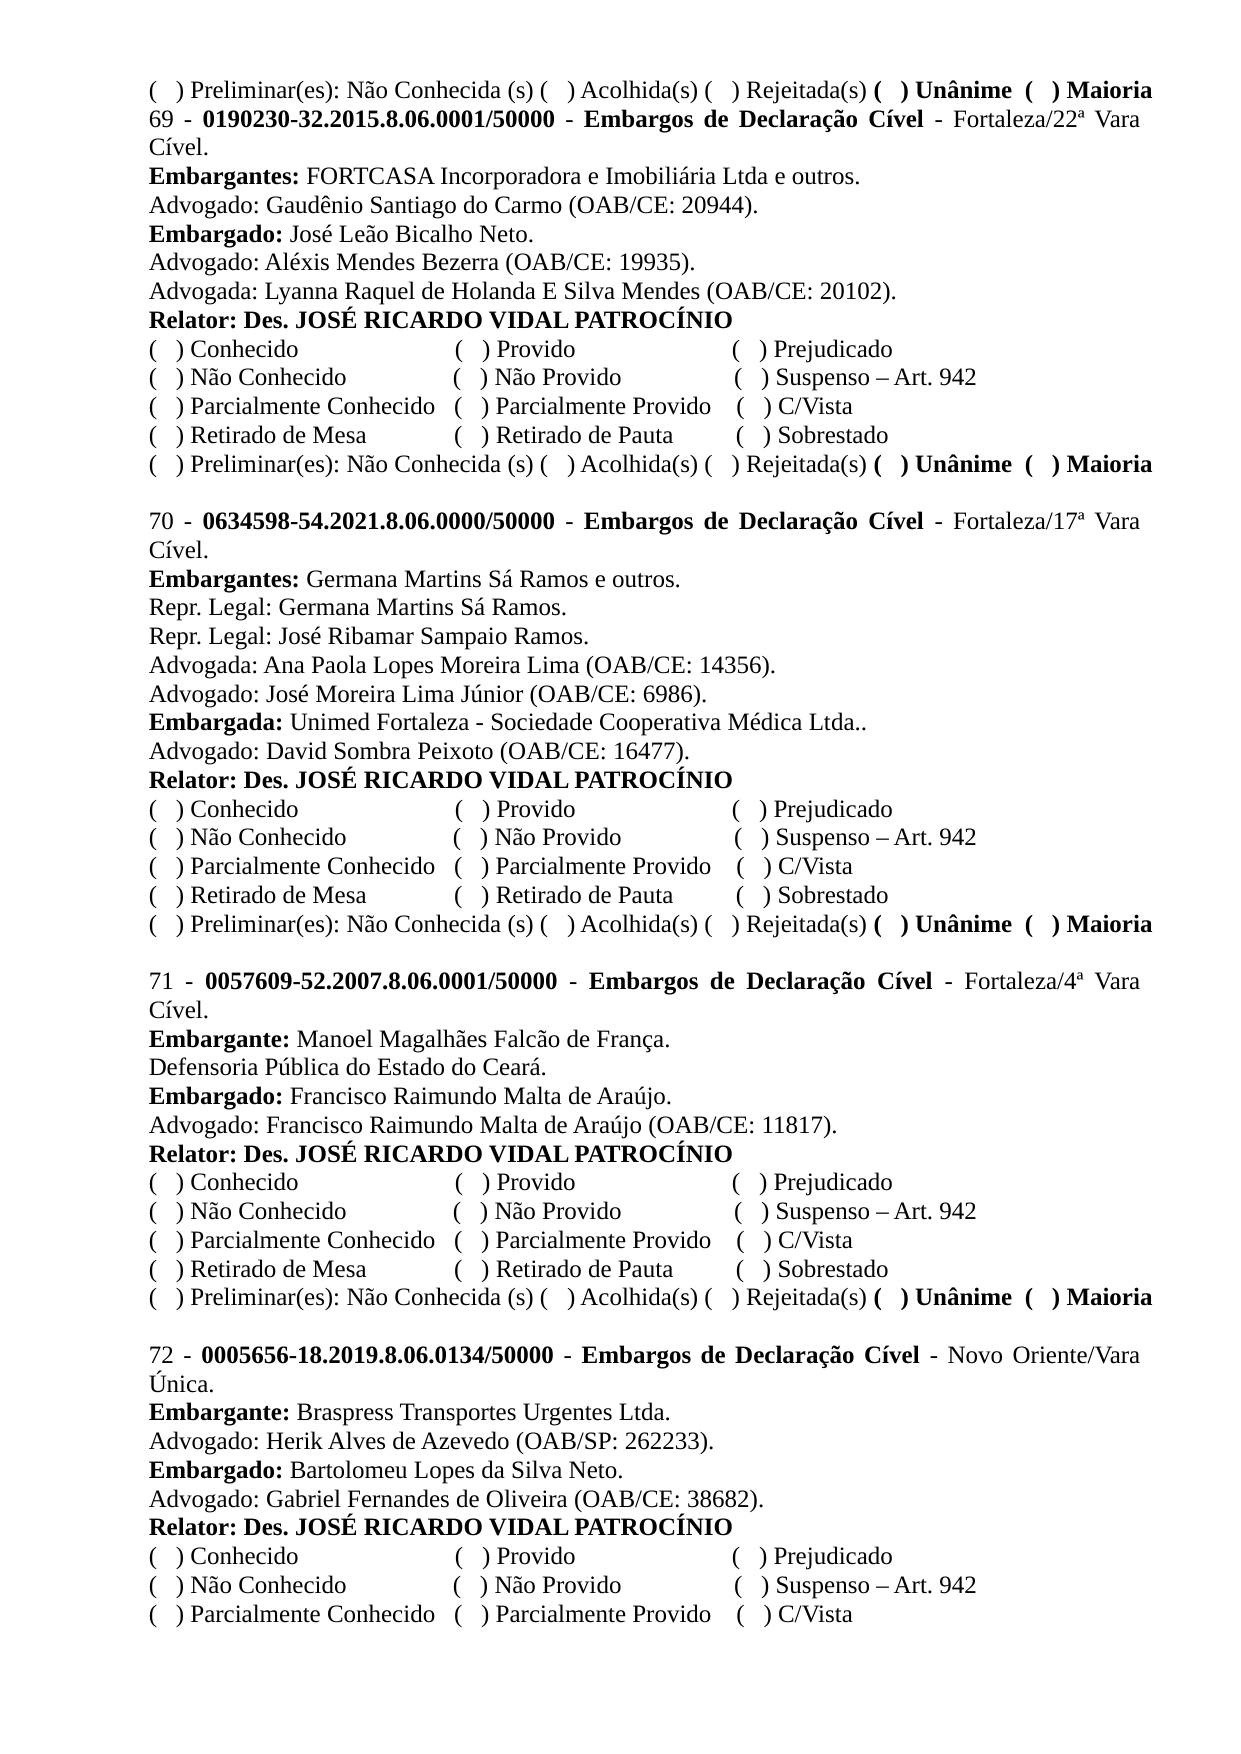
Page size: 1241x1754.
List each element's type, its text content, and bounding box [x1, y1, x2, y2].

text Relator: Des. JOSÉ RICARDO VIDAL PATROCÍNIO [148, 1139, 1141, 1167]
text Relator: Des. JOSÉ RICARDO VIDAL PATROCÍNIO [148, 1512, 1141, 1541]
text ( ) Retirado de Mesa ( ) Retirado de Pauta ( ) Sobrestado [148, 1254, 1158, 1282]
text Embargado: Bartolomeu Lopes da Silva Neto. [148, 1455, 1141, 1484]
text ( ) Parcialmente Conhecido ( ) Parcialmente Provido ( ) C/Vista [148, 1599, 1158, 1627]
text Repr. Legal: Germana Martins Sá Ramos. [148, 592, 1141, 621]
text ( ) Conhecido ( ) Provido ( ) Prejudicado [148, 1167, 1141, 1196]
text ( ) Retirado de Mesa ( ) Retirado de Pauta ( ) Sobrestado [148, 880, 1158, 909]
text ( ) Conhecido ( ) Provido ( ) Prejudicado [148, 334, 1141, 362]
text Advogado: David Sombra Peixoto (OAB/CE: 16477). [148, 736, 1141, 765]
text Defensoria Pública do Estado do Ceará. [148, 1052, 1141, 1081]
text ( ) Não Conhecido ( ) Não Provido ( ) Suspenso – Art. 942 [148, 822, 1158, 851]
text ( ) Não Conhecido ( ) Não Provido ( ) Suspenso – Art. 942 [148, 1196, 1158, 1225]
text Advogado: Herik Alves de Azevedo (OAB/SP: 262233). [148, 1426, 1141, 1455]
text Relator: Des. JOSÉ RICARDO VIDAL PATROCÍNIO [148, 305, 1141, 334]
text ( ) Preliminar(es): Não Conhecida (s) ( ) Acolhida(s) ( ) Rejeitada(s) ( ) Unânime ( ) Maioria [148, 1282, 1158, 1311]
text 69 - 0190230-32.2015.8.06.0001/50000 - Embargos de Declaração Cível - Fortaleza/22ª Vara Cível. [148, 104, 1141, 161]
text ( ) Retirado de Mesa ( ) Retirado de Pauta ( ) Sobrestado [148, 420, 1158, 449]
text Advogada: Ana Paola Lopes Moreira Lima (OAB/CE: 14356). [148, 650, 1141, 679]
text ( ) Não Conhecido ( ) Não Provido ( ) Suspenso – Art. 942 [148, 362, 1158, 391]
text Embargante: Manoel Magalhães Falcão de França. [148, 1024, 1141, 1052]
text Repr. Legal: José Ribamar Sampaio Ramos. [148, 621, 1141, 650]
text Advogado: Francisco Raimundo Malta de Araújo (OAB/CE: 11817). [148, 1110, 1141, 1139]
text ( ) Conhecido ( ) Provido ( ) Prejudicado [148, 1541, 1141, 1570]
text Embargantes: FORTCASA Incorporadora e Imobiliária Ltda e outros. [148, 161, 1141, 190]
text ( ) Preliminar(es): Não Conhecida (s) ( ) Acolhida(s) ( ) Rejeitada(s) ( ) Unânime ( ) Maioria [148, 909, 1158, 937]
text ( ) Não Conhecido ( ) Não Provido ( ) Suspenso – Art. 942 [148, 1570, 1158, 1599]
text ( ) Preliminar(es): Não Conhecida (s) ( ) Acolhida(s) ( ) Rejeitada(s) ( ) Unânime ( ) Maioria [148, 449, 1158, 477]
text Advogado: Gabriel Fernandes de Oliveira (OAB/CE: 38682). [148, 1484, 1141, 1512]
text Relator: Des. JOSÉ RICARDO VIDAL PATROCÍNIO [148, 765, 1141, 794]
text Advogada: Lyanna Raquel de Holanda E Silva Mendes (OAB/CE: 20102). [148, 276, 1141, 305]
text Embargante: Braspress Transportes Urgentes Ltda. [148, 1397, 1141, 1426]
text 71 - 0057609-52.2007.8.06.0001/50000 - Embargos de Declaração Cível - Fortaleza/4ª Vara Cível. [148, 966, 1141, 1024]
text Advogado: Aléxis Mendes Bezerra (OAB/CE: 19935). [148, 247, 1141, 276]
text ( ) Conhecido ( ) Provido ( ) Prejudicado [148, 794, 1141, 822]
text ( ) Preliminar(es): Não Conhecida (s) ( ) Acolhida(s) ( ) Rejeitada(s) ( ) Unânime ( ) Maioria [148, 75, 1158, 104]
text 70 - 0634598-54.2021.8.06.0000/50000 - Embargos de Declaração Cível - Fortaleza/17ª Vara Cível. [148, 506, 1141, 564]
text Embargado: José Leão Bicalho Neto. [148, 219, 1141, 247]
text ( ) Parcialmente Conhecido ( ) Parcialmente Provido ( ) C/Vista [148, 1225, 1158, 1254]
text ( ) Parcialmente Conhecido ( ) Parcialmente Provido ( ) C/Vista [148, 391, 1158, 420]
text 72 - 0005656-18.2019.8.06.0134/50000 - Embargos de Declaração Cível - Novo Oriente/Vara Única. [148, 1340, 1141, 1397]
text Embargado: Francisco Raimundo Malta de Araújo. [148, 1081, 1141, 1110]
text Embargantes: Germana Martins Sá Ramos e outros. [148, 564, 1141, 592]
text Embargada: Unimed Fortaleza - Sociedade Cooperativa Médica Ltda.. [148, 707, 1141, 736]
text Advogado: José Moreira Lima Júnior (OAB/CE: 6986). [148, 679, 1141, 707]
text Advogado: Gaudênio Santiago do Carmo (OAB/CE: 20944). [148, 190, 1141, 219]
text ( ) Parcialmente Conhecido ( ) Parcialmente Provido ( ) C/Vista [148, 851, 1158, 880]
